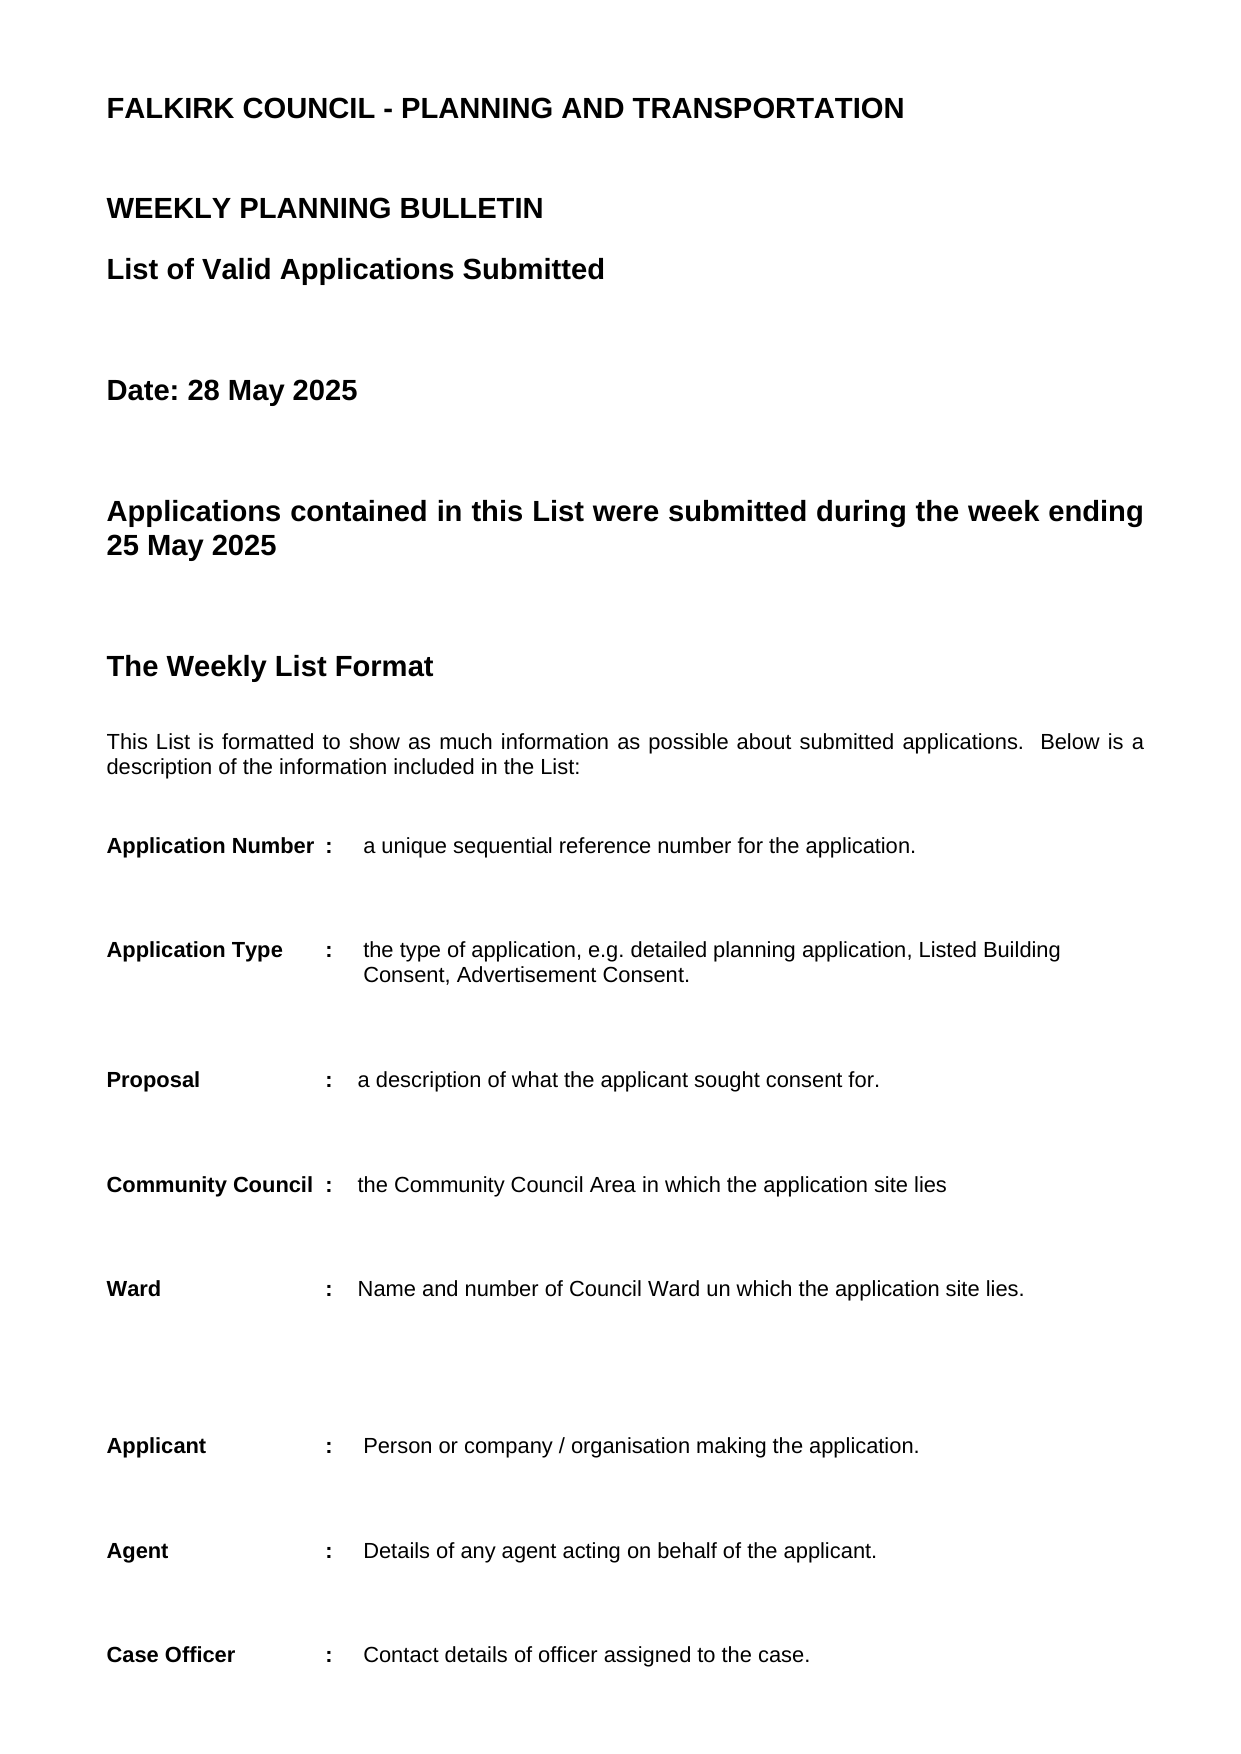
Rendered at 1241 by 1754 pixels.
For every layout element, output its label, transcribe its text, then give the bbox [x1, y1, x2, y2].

text Applicant : Person or company / organisation making the application. [106, 1433, 1146, 1458]
text Community Council : the Community Council Area in which the application site lies [106, 1172, 1146, 1197]
text The Weekly List Format [106, 649, 1146, 682]
text Date: 28 May 2025 [106, 373, 1146, 406]
text Ward : Name and number of Council Ward un which the application site lies. [106, 1276, 1146, 1301]
text Application Type : the type of application, e.g. detailed planning application, Listed Building Consent, Advertisement Consent. [106, 937, 1146, 988]
text Case Officer : Contact details of officer assigned to the case. [106, 1642, 1146, 1667]
text Agent : Details of any agent acting on behalf of the applicant. [106, 1538, 1146, 1563]
text Proposal : a description of what the applicant sought consent for. [106, 1067, 1146, 1092]
text WEEKLY PLANNING BULLETIN [106, 191, 1146, 224]
text Applications contained in this List were submitted during the week ending 25 May 2025 [106, 494, 1146, 561]
text Application Number : a unique sequential reference number for the application. [106, 833, 1146, 858]
text This List is formatted to show as much information as possible about submitted applications. Below is a description of the information included in the List: [106, 729, 1146, 779]
subtitle FALKIRK COUNCIL - PLANNING AND TRANSPORTATION [106, 91, 1146, 124]
text List of Valid Applications Submitted [106, 252, 1146, 285]
